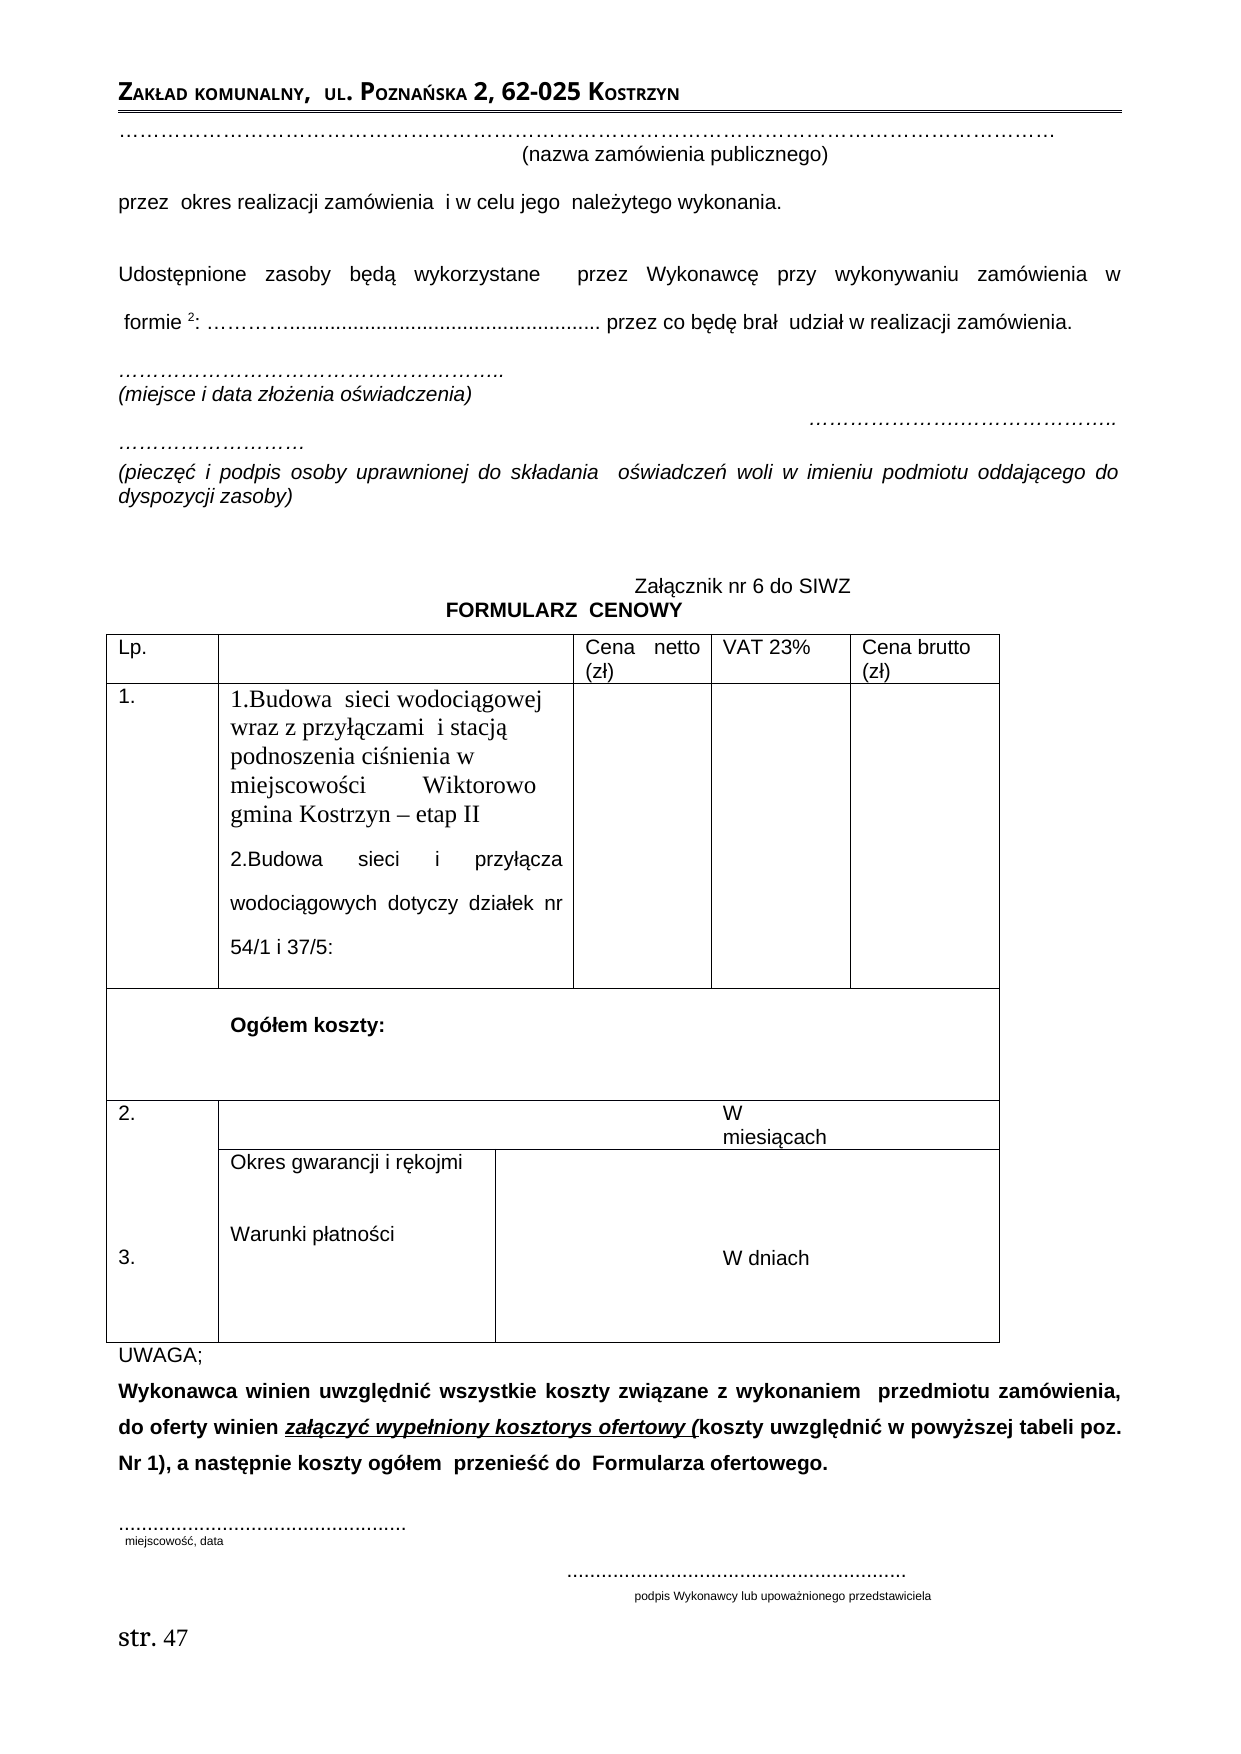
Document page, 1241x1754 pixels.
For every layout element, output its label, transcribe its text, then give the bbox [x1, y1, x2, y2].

text FORMULARZ CENOWY [118, 598, 1122, 622]
text (nazwa zamówienia publicznego) [118, 142, 1122, 166]
table_cell W miesiącach [711, 1101, 851, 1149]
table_cell [496, 1150, 711, 1342]
table_header Cena brutto (zł) [851, 635, 999, 683]
table_cell [851, 1150, 999, 1342]
table_cell W dniach [711, 1150, 851, 1342]
table_cell [712, 684, 850, 988]
table_cell [851, 1101, 999, 1149]
table_cell [711, 1013, 851, 1100]
table_cell Ogółem koszty: [219, 1013, 711, 1100]
text Udostępnione zasoby będą wykorzystane przez Wykonawcę przy wykonywaniu zamówienia w [118, 262, 1122, 310]
table_cell [219, 1101, 711, 1149]
table_header Cena netto (zł) [574, 635, 711, 683]
text .................................................. [118, 1510, 1122, 1534]
table_cell Okres gwarancji i rękojmi Warunki płatności [219, 1150, 495, 1342]
text Załącznik nr 6 do SIWZ [598, 574, 1122, 598]
table_cell 1. [107, 684, 218, 988]
text ........................................................... [156, 1558, 1122, 1582]
text (pieczęć i podpis osoby uprawnionej do składania oświadczeń woli w imieniu podmiotu oddającego do dyspozycji zasoby) [118, 460, 1122, 508]
table_header [219, 635, 573, 683]
text Wykonawca winien uwzględnić wszystkie koszty związane z wykonaniem przedmiotu zamówienia, do oferty winien załączyć wypełniony kosztorys ofertowy (koszty uwzględnić w powyższej tabeli poz. Nr 1), a następnie koszty ogółem przenieść do Formularza ofertowego. [118, 1379, 1122, 1474]
table_cell [107, 1013, 219, 1100]
table_cell 1.Budowa sieci wodociągowej wraz z przyłączami i stacją podnoszenia ciśnienia w miejscowości Wiktorowo gmina Kostrzyn – etap II 2.Budowa sieci i przyłącza wodociągowych dotyczy działek nr 54/1 i 37/5: [219, 684, 573, 988]
table_cell [851, 1013, 999, 1100]
table_cell 2. 3. [107, 1101, 218, 1342]
table_cell [107, 989, 999, 1013]
text ………………….…………………..……………………… [118, 406, 1122, 453]
table_cell [851, 684, 999, 988]
text przez okres realizacji zamówienia i w celu jego należytego wykonania. [118, 190, 1122, 214]
table_cell [574, 684, 711, 988]
text ……………………………………………………………………………………………………………………… [118, 118, 1122, 142]
text formie 2: …………...................................................... przez co będę brał udział w realizacji zamówienia. [118, 310, 1122, 334]
table_header Lp. [107, 635, 218, 683]
text miejscowość, data [118, 1534, 1122, 1558]
text (miejsce i data złożenia oświadczenia) [118, 382, 1122, 406]
table_header VAT 23% [712, 635, 850, 683]
text podpis Wykonawcy lub upoważnionego przedstawiciela [598, 1589, 1122, 1613]
text ……………………………………………….. [118, 358, 1122, 382]
text UWAGA; [118, 1343, 1122, 1367]
